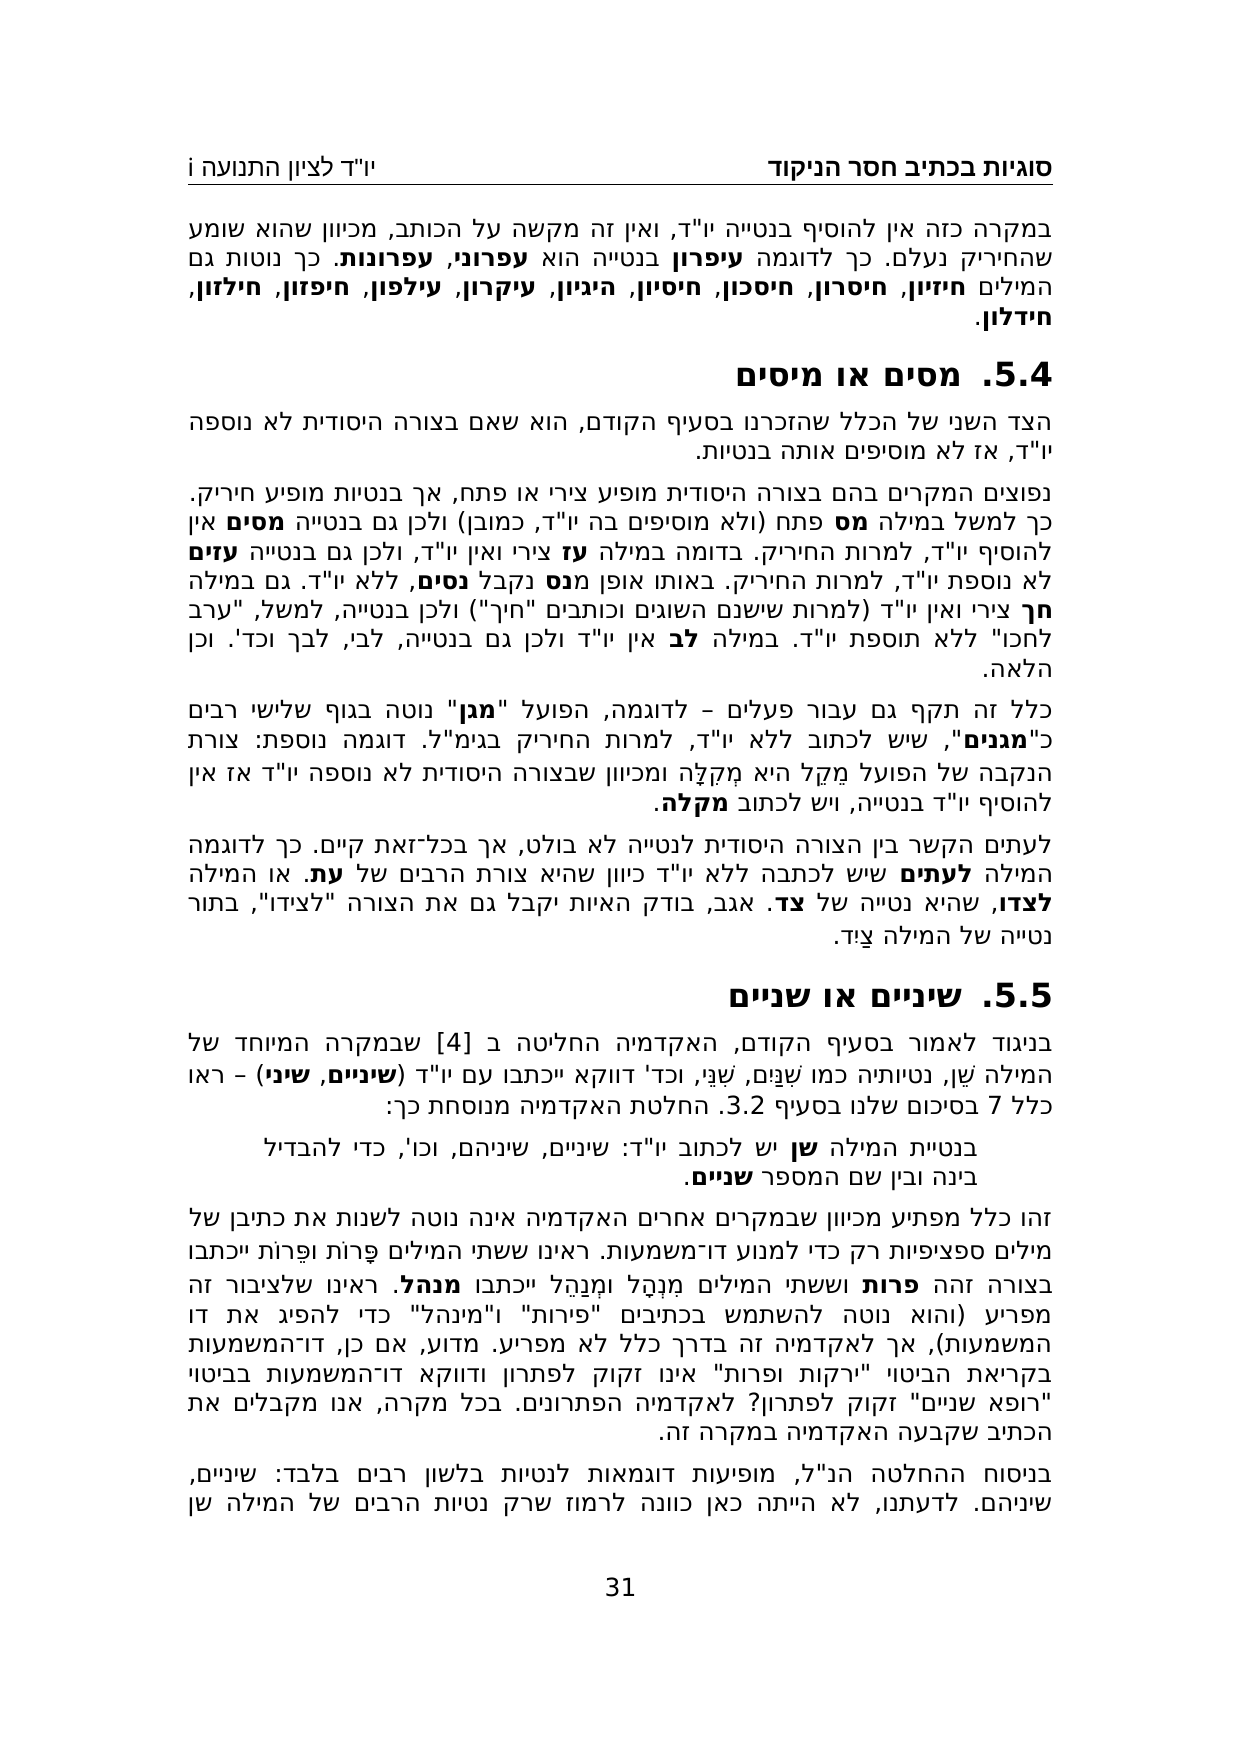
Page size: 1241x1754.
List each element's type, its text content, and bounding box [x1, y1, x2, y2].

text בניסוח ההחלטה הנ"ל, מופיעות דוגמאות לנטיות בלשון רבים בלבד: שיניים, שיניהם. לדעתנו, לא הייתה כאן כוונה לרמוז שרק נטיות הרבים של המילה שן [187, 1459, 1053, 1518]
text במקרה כזה אין להוסיף בנטייה יו"ד, ואין זה מקשה על הכותב, מכיוון שהוא שומע שהחיריק נעלם. כך לדוגמה עיפרון בנטייה הוא עפרוני, עפרונות. כך נוטות גם המילים חיזיון, חיסרון, חיסכון, חיסיון, היגיון, עיקרון, עילפון, חיפזון, חילזון, חידלון. [187, 214, 1053, 331]
text זהו כלל מפתיע מכיוון שבמקרים אחרים האקדמיה אינה נוטה לשנות את כתיבן של מילים ספציפיות רק כדי למנוע דו־משמעות. ראינו ששתי המילים פָּרוֹת ופֵּרוֹת ייכתבו בצורה זהה פרות וששתי המילים מִנְהָל ומְנַהֵל ייכתבו מנהל. ראינו שלציבור זה מפריע (והוא נוטה להשתמש בכתיבים "פירות" ו"מינהל" כדי להפיג את דו המשמעות), אך לאקדמיה זה בדרך כלל לא מפריע. מדוע, אם כן, דו־המשמעות בקריאת הביטוי "ירקות ופרות" אינו זקוק לפתרון ודווקא דו־המשמעות בביטוי "רופא שניים" זקוק לפתרון? לאקדמיה הפתרונים. בכל מקרה, אנו מקבלים את הכתיב שקבעה האקדמיה במקרה זה. [187, 1203, 1053, 1447]
text נפוצים המקרים בהם בצורה היסודית מופיע צירי או פתח, אך בנטיות מופיע חיריק. כך למשל במילה מס פתח (ולא מוסיפים בה יו"ד, כמובן) ולכן גם בנטייה מסים אין להוסיף יו"ד, למרות החיריק. בדומה במילה עז צירי ואין יו"ד, ולכן גם בנטייה עזים לא נוספת יו"ד, למרות החיריק. באותו אופן מנס נקבל נסים, ללא יו"ד. גם במילה חך צירי ואין יו"ד (למרות שישנם השוגים וכותבים "חיך") ולכן בנטייה, למשל, "ערב לחכו" ללא תוספת יו"ד. במילה לב אין יו"ד ולכן גם בנטייה, לבי, לבך וכד'. וכן הלאה. [187, 478, 1053, 683]
subtitle מסים או מיסים [187, 356, 1053, 395]
text הצד השני של הכלל שהזכרנו בסעיף הקודם, הוא שאם בצורה היסודית לא נוספה יו"ד, אז לא מוסיפים אותה בנטיות. [187, 407, 1053, 466]
text בניגוד לאמור בסעיף הקודם, האקדמיה החליטה ב [4] שבמקרה המיוחד של המילה שֵׁן, נטיותיה כמו שִׁנַּיִם, שִׁנֵּי, וכד' דווקא ייכתבו עם יו"ד (שיניים, שיני) – ראו כלל 7 בסיכום שלנו בסעיף 3.2. החלטת האקדמיה מנוסחת כך: [187, 1028, 1053, 1120]
subtitle שיניים או שניים [187, 977, 1053, 1015]
text לעתים הקשר בין הצורה היסודית לנטייה לא בולט, אך בכל־זאת קיים. כך לדוגמה המילה לעתים שיש לכתבה ללא יו"ד כיוון שהיא צורת הרבים של עת. או המילה לצדו, שהיא נטייה של צד. אגב, בודק האיות יקבל גם את הצורה "לצידו", בתור נטייה של המילה צַיִד. [187, 830, 1053, 952]
text כלל זה תקף גם עבור פעלים – לדוגמה, הפועל "מגן" נוטה בגוף שלישי רבים כ"מגנים", שיש לכתוב ללא יו"ד, למרות החיריק בגימ"ל. דוגמה נוספת: צורת הנקבה של הפועל מֵקֵל היא מְקִלָּה ומכיוון שבצורה היסודית לא נוספה יו"ד אז אין להוסיף יו"ד בנטייה, ויש לכתוב מקלה. [187, 696, 1053, 817]
text בנטיית המילה שן יש לכתוב יו"ד: שיניים, שיניהם, וכו', כדי להבדיל בינה ובין שם המספר שניים. [262, 1133, 978, 1191]
